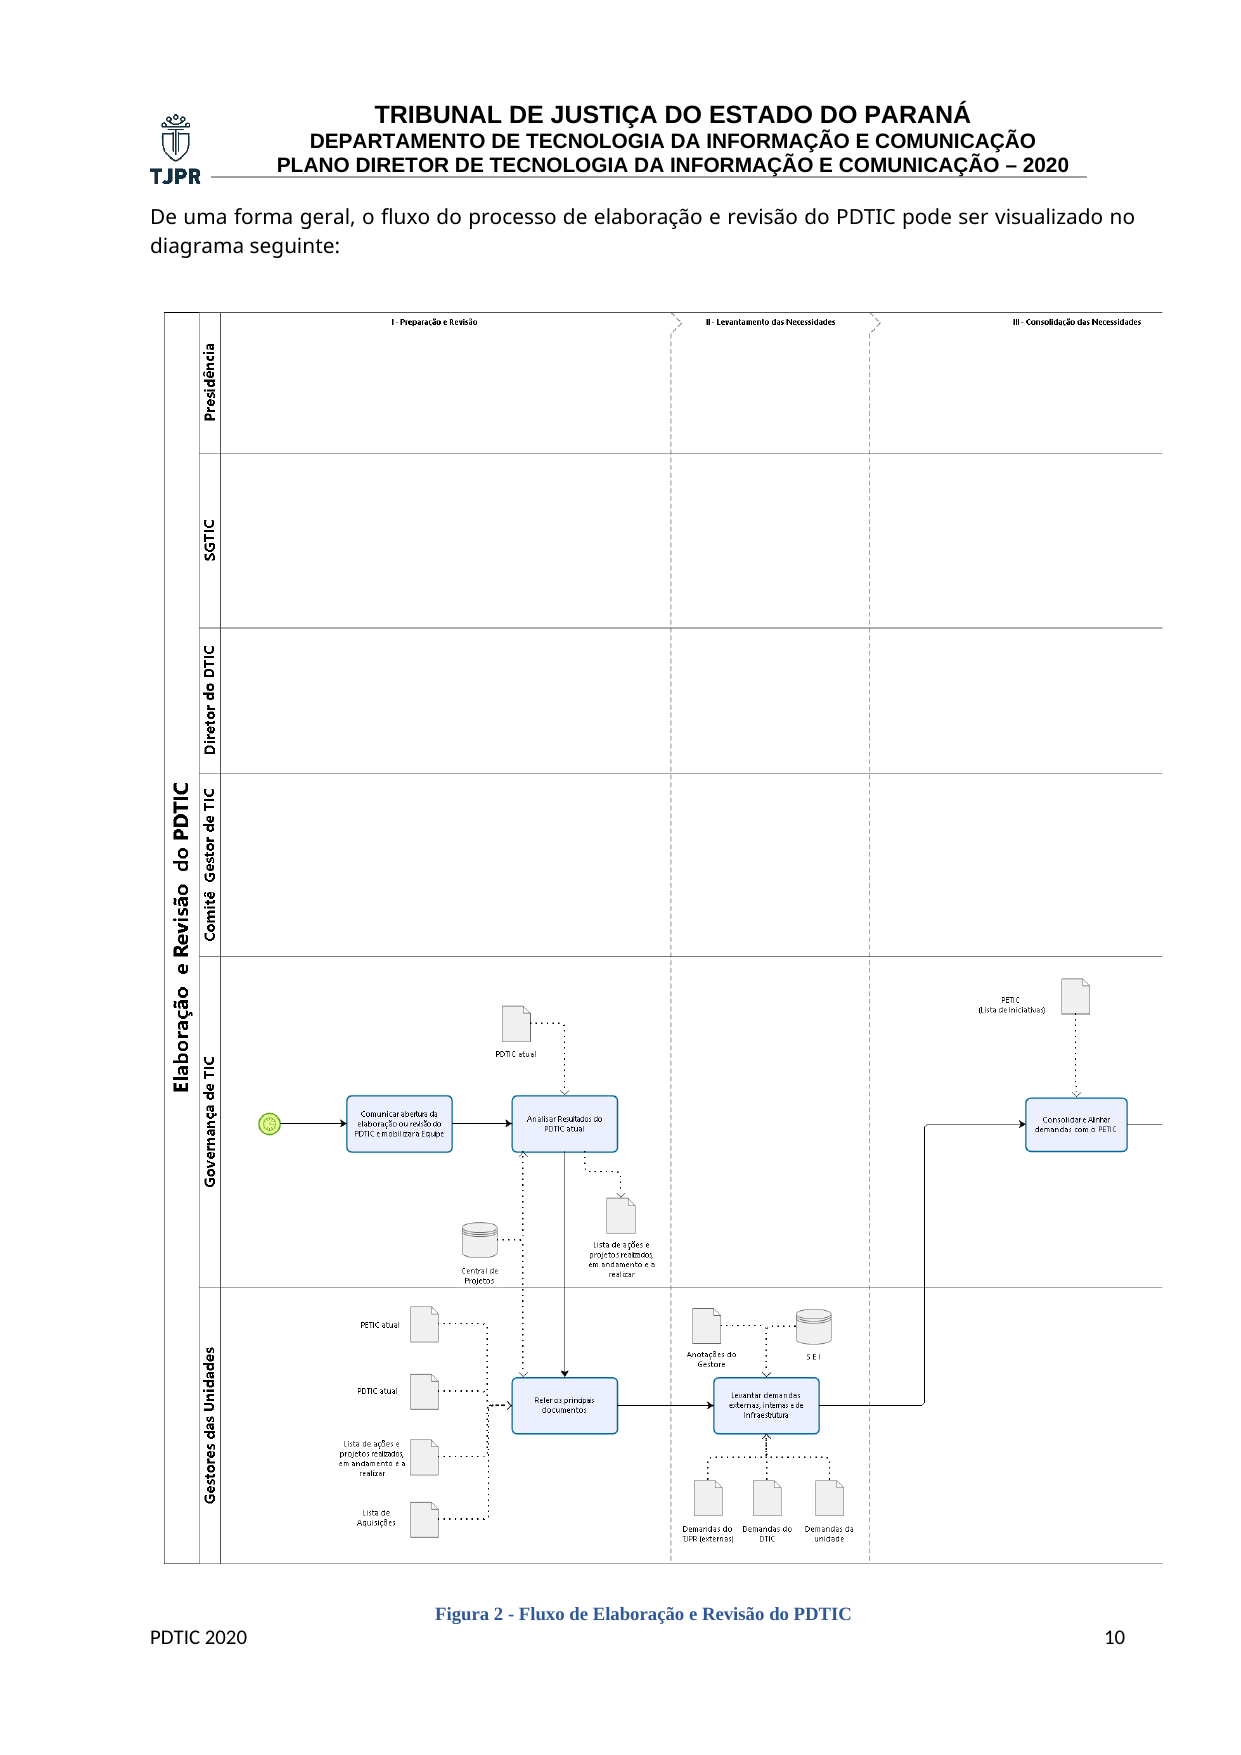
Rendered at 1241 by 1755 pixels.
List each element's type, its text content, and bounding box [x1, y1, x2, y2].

text De uma forma geral, o fluxo do processo de elaboração e revisão do PDTIC pode ser visualizado no diagrama seguinte: [150, 202, 1137, 259]
text Figura 2 - Fluxo de Elaboração e Revisão do PDTIC [150, 1603, 1137, 1624]
